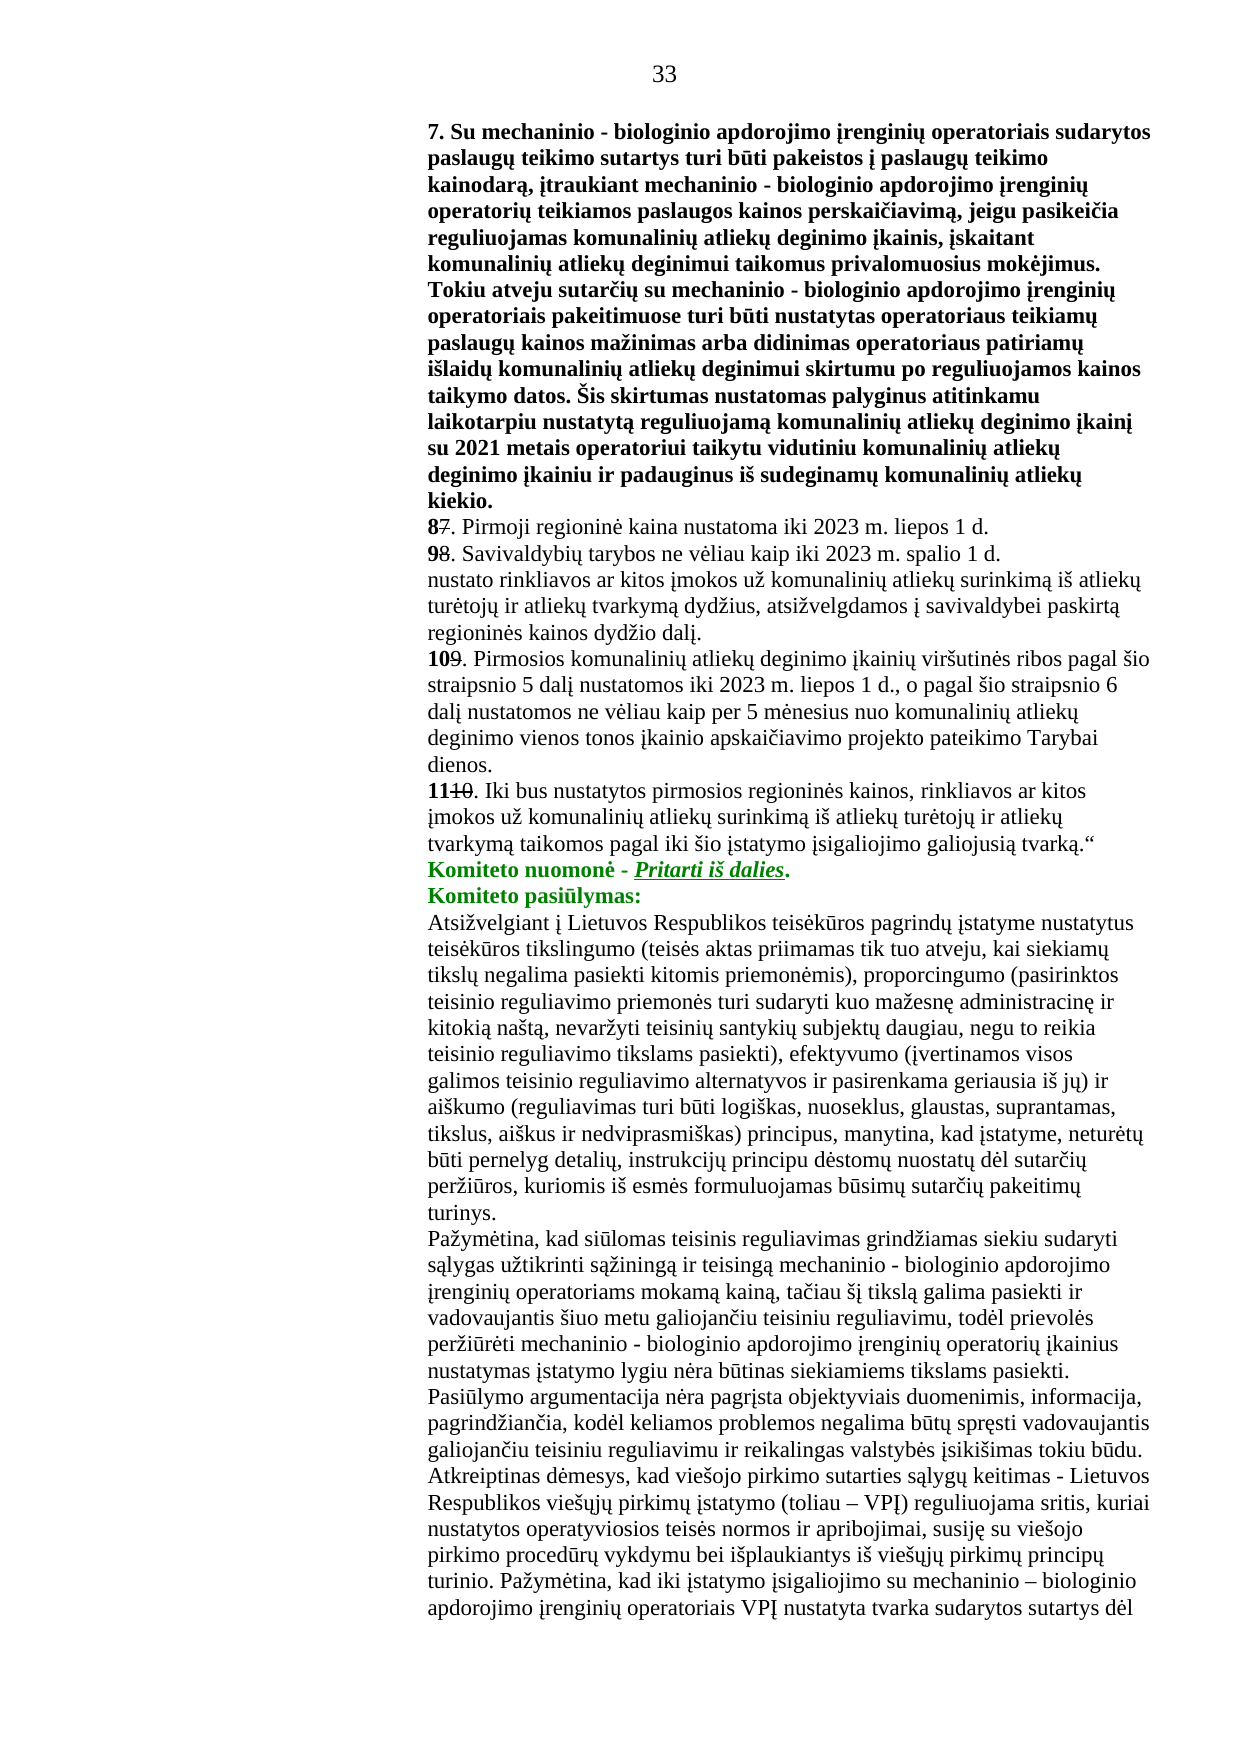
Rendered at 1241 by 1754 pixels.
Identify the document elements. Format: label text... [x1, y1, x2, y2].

text 87. Pirmoji regioninė kaina nustatoma iki 2023 m. liepos 1 d. [427, 513, 1151, 540]
text 98. Savivaldybių tarybos ne vėliau kaip iki 2023 m. spalio 1 d. nustato rinkliavos ar kitos įmokos už komunalinių atliekų surinkimą iš atliekų turėtojų ir atliekų tvarkymą dydžius, atsižvelgdamos į savivaldybei paskirtą regioninės kainos dydžio dalį. [427, 540, 1151, 645]
text Komiteto pasiūlymas: [427, 882, 1151, 909]
text Komiteto nuomonė - Pritarti iš dalies. [427, 856, 1151, 882]
text Atsižvelgiant į Lietuvos Respublikos teisėkūros pagrindų įstatyme nustatytus teisėkūros tikslingumo (teisės aktas priimamas tik tuo atveju, kai siekiamų tikslų negalima pasiekti kitomis priemonėmis), proporcingumo (pasirinktos teisinio reguliavimo priemonės turi sudaryti kuo mažesnę administracinę ir kitokią naštą, nevaržyti teisinių santykių subjektų daugiau, negu to reikia teisinio reguliavimo tikslams pasiekti), efektyvumo (įvertinamos visos galimos teisinio reguliavimo alternatyvos ir pasirenkama geriausia iš jų) ir aiškumo (reguliavimas turi būti logiškas, nuoseklus, glaustas, suprantamas, tikslus, aiškus ir nedviprasmiškas) principus, manytina, kad įstatyme, neturėtų būti pernelyg detalių, instrukcijų principu dėstomų nuostatų dėl sutarčių peržiūros, kuriomis iš esmės formuluojamas būsimų sutarčių pakeitimų turinys. [427, 909, 1151, 1225]
text 7. Su mechaninio - biologinio apdorojimo įrenginių operatoriais sudarytos paslaugų teikimo sutartys turi būti pakeistos į paslaugų teikimo kainodarą, įtraukiant mechaninio - biologinio apdorojimo įrenginių operatorių teikiamos paslaugos kainos perskaičiavimą, jeigu pasikeičia reguliuojamas komunalinių atliekų deginimo įkainis, įskaitant komunalinių atliekų deginimui taikomus privalomuosius mokėjimus. Tokiu atveju sutarčių su mechaninio - biologinio apdorojimo įrenginių operatoriais pakeitimuose turi būti nustatytas operatoriaus teikiamų paslaugų kainos mažinimas arba didinimas operatoriaus patiriamų išlaidų komunalinių atliekų deginimui skirtumu po reguliuojamos kainos taikymo datos. Šis skirtumas nustatomas palyginus atitinkamu laikotarpiu nustatytą reguliuojamą komunalinių atliekų deginimo įkainį su 2021 metais operatoriui taikytu vidutiniu komunalinių atliekų deginimo įkainiu ir padauginus iš sudeginamų komunalinių atliekų kiekio. [427, 118, 1151, 513]
text 1110. Iki bus nustatytos pirmosios regioninės kainos, rinkliavos ar kitos įmokos už komunalinių atliekų surinkimą iš atliekų turėtojų ir atliekų tvarkymą taikomos pagal iki šio įstatymo įsigaliojimo galiojusią tvarką.“ [427, 777, 1151, 856]
text 109. Pirmosios komunalinių atliekų deginimo įkainių viršutinės ribos pagal šio straipsnio 5 dalį nustatomos iki 2023 m. liepos 1 d., o pagal šio straipsnio 6 dalį nustatomos ne vėliau kaip per 5 mėnesius nuo komunalinių atliekų deginimo vienos tonos įkainio apskaičiavimo projekto pateikimo Tarybai dienos. [427, 645, 1151, 777]
text Pažymėtina, kad siūlomas teisinis reguliavimas grindžiamas siekiu sudaryti sąlygas užtikrinti sąžiningą ir teisingą mechaninio - biologinio apdorojimo įrenginių operatoriams mokamą kainą, tačiau šį tikslą galima pasiekti ir vadovaujantis šiuo metu galiojančiu teisiniu reguliavimu, todėl prievolės peržiūrėti mechaninio - biologinio apdorojimo įrenginių operatorių įkainius nustatymas įstatymo lygiu nėra būtinas siekiamiems tikslams pasiekti. Pasiūlymo argumentacija nėra pagrįsta objektyviais duomenimis, informacija, pagrindžiančia, kodėl keliamos problemos negalima būtų spręsti vadovaujantis galiojančiu teisiniu reguliavimu ir reikalingas valstybės įsikišimas tokiu būdu. [427, 1225, 1151, 1462]
text Atkreiptinas dėmesys, kad viešojo pirkimo sutarties sąlygų keitimas - Lietuvos Respublikos viešųjų pirkimų įstatymo (toliau – VPĮ) reguliuojama sritis, kuriai nustatytos operatyviosios teisės normos ir apribojimai, susiję su viešojo pirkimo procedūrų vykdymu bei išplaukiantys iš viešųjų pirkimų principų turinio. Pažymėtina, kad iki įstatymo įsigaliojimo su mechaninio – biologinio apdorojimo įrenginių operatoriais VPĮ nustatyta tvarka sudarytos sutartys dėl [427, 1462, 1151, 1620]
